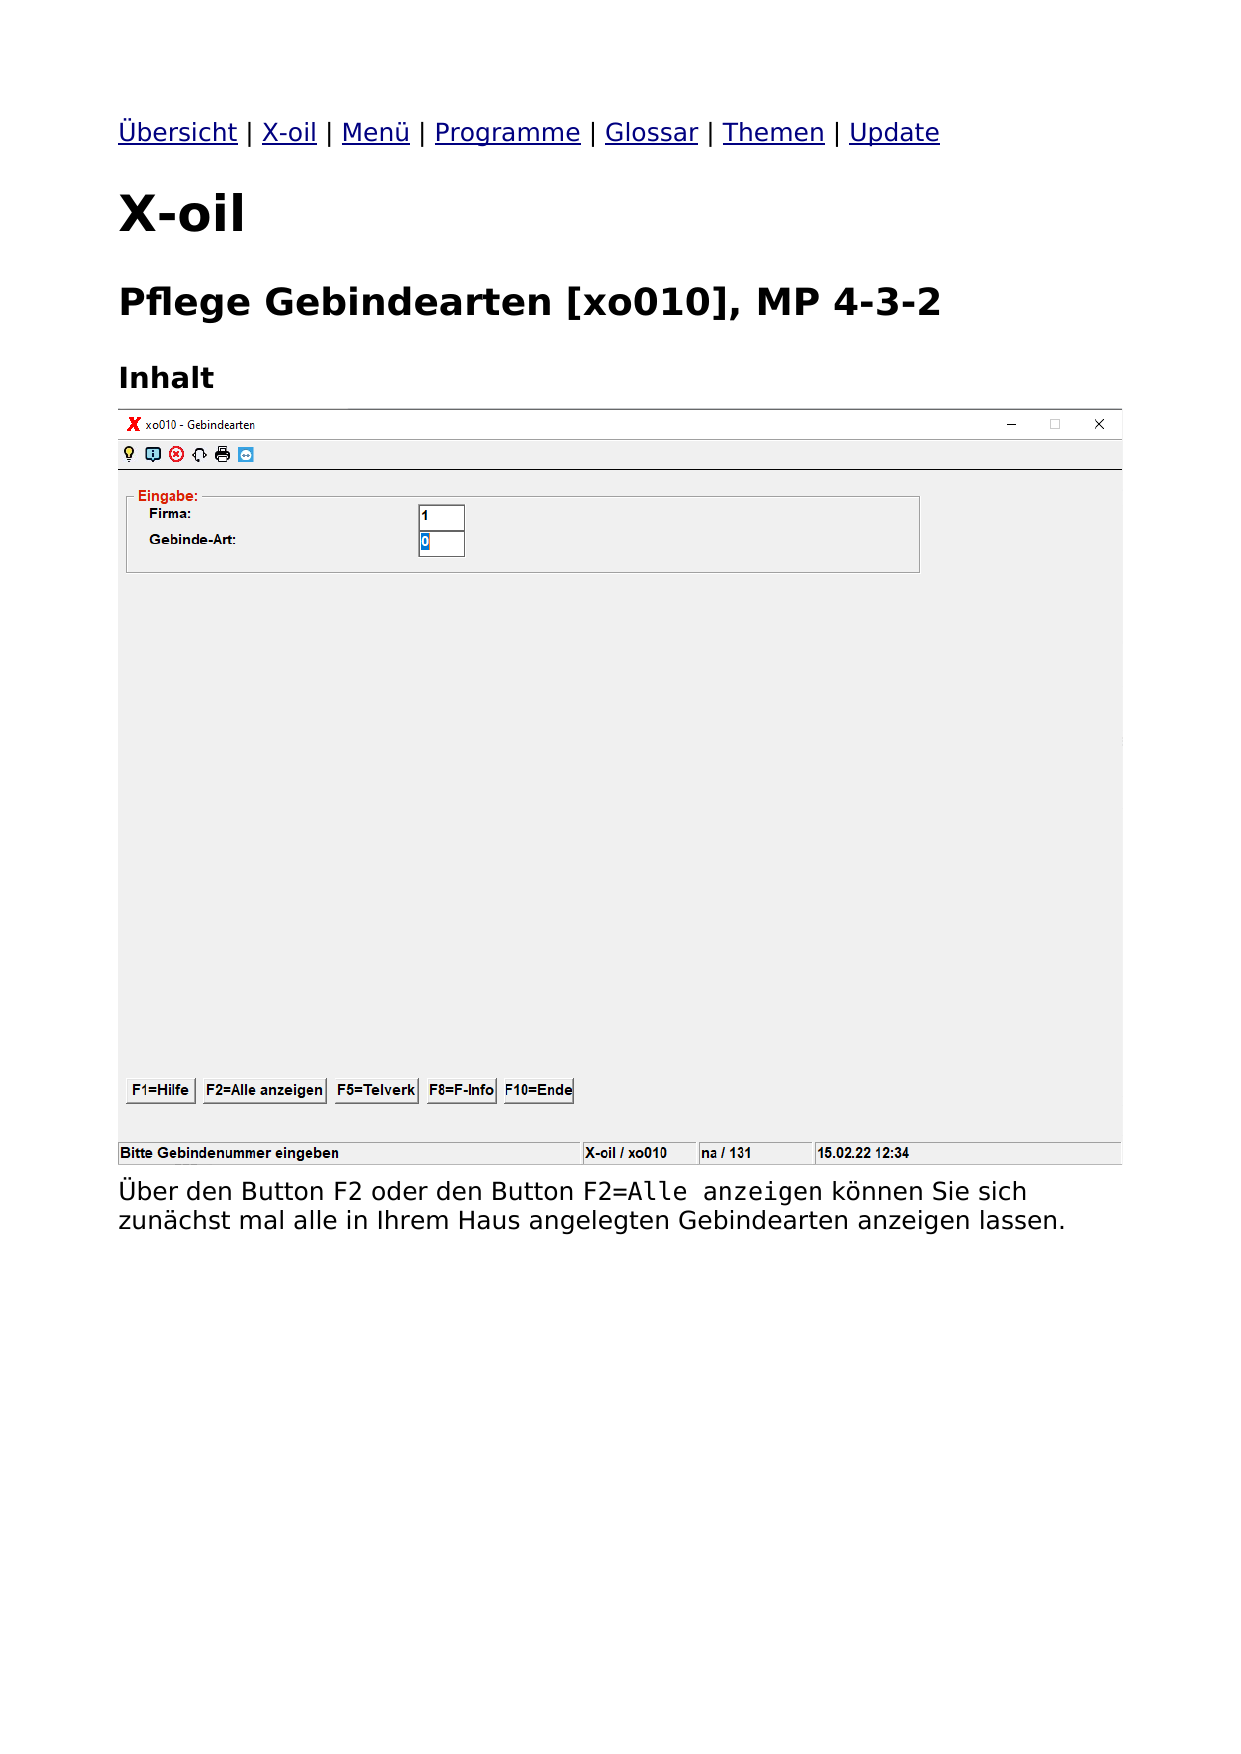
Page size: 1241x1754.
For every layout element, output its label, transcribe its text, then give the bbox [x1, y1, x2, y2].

subtitle Pflege Gebindearten [xo010], MP 4-3-2 [118, 281, 1122, 324]
text Über den Button F2 oder den Button F2=Alle anzeigen können Sie sich zunächst mal alle in Ihrem Haus angelegten Gebindearten anzeigen lassen. [118, 1177, 1122, 1235]
subtitle Inhalt [118, 362, 1122, 396]
picture [118, 408, 1123, 1165]
text Übersicht | X-oil | Menü | Programme | Glossar | Themen | Update [118, 118, 1122, 147]
subtitle X-oil [118, 185, 1122, 243]
